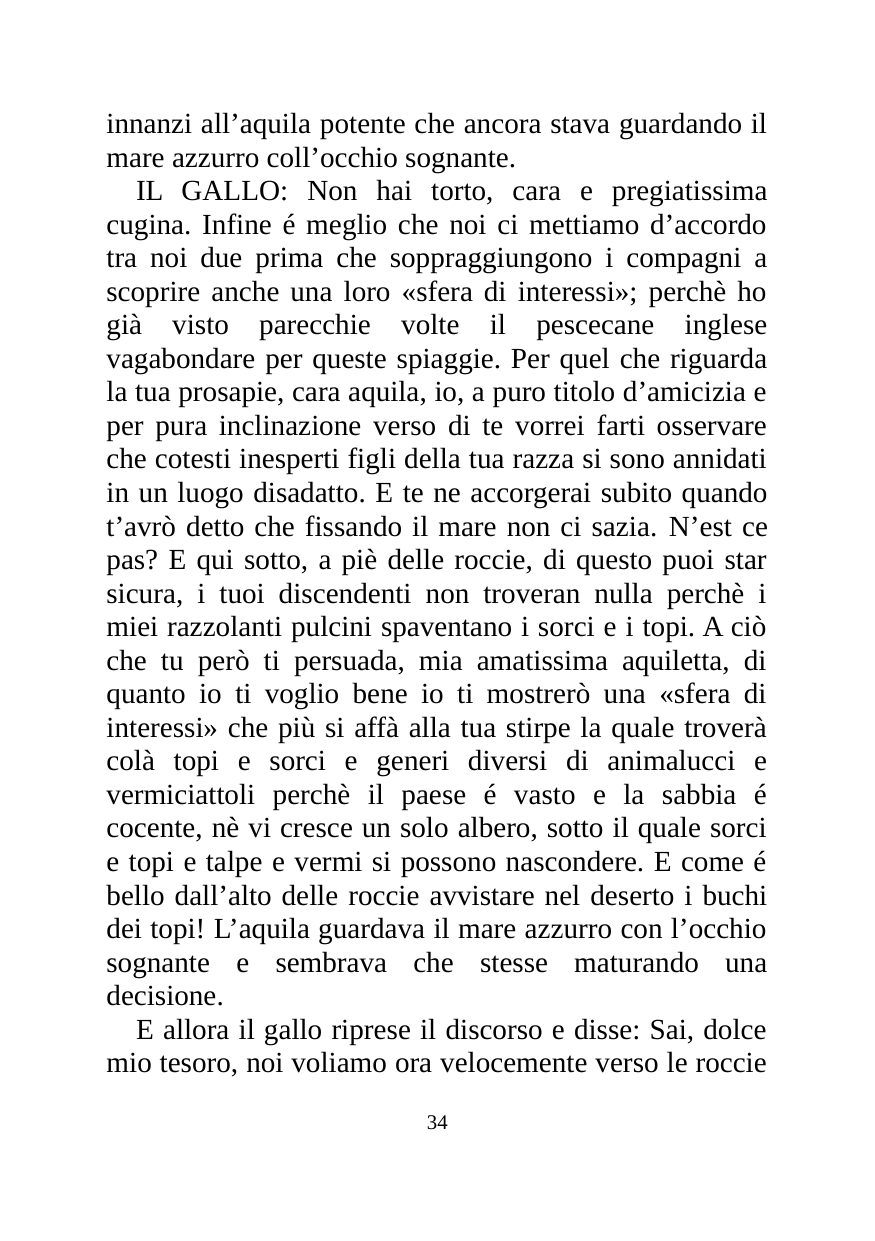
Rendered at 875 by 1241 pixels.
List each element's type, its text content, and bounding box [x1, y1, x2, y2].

text innanzi all’aquila potente che ancora stava guardando il mare azzurro coll’occhio sognante. [106, 106, 768, 173]
text E allora il gallo riprese il discorso e disse: Sai, dolce mio tesoro, noi voliamo ora velocemente verso le roccie [106, 1012, 768, 1079]
text IL GALLO: Non hai torto, cara e pregiatissima cugina. Infine é meglio che noi ci mettiamo d’accordo tra noi due prima che soppraggiungono i compagni a scoprire anche una loro «sfera di interessi»; perchè ho già visto parecchie volte il pescecane inglese vagabondare per queste spiaggie. Per quel che riguarda la tua prosapie, cara aquila, io, a puro titolo d’amicizia e per pura inclinazione verso di te vorrei farti osservare che cotesti inesperti figli della tua razza si sono annidati in un luogo disadatto. E te ne accorgerai subito quando t’avrò detto che fissando il mare non ci sazia. N’est ce pas? E qui sotto, a piè delle roccie, di questo puoi star sicura, i tuoi discendenti non troveran nulla perchè i miei razzolanti pulcini spaventano i sorci e i topi. A ciò che tu però ti persuada, mia amatissima aquiletta, di quanto io ti voglio bene io ti mostrerò una «sfera di interessi» che più si affà alla tua stirpe la quale troverà colà topi e sorci e generi diversi di animalucci e vermiciattoli perchè il paese é vasto e la sabbia é cocente, nè vi cresce un solo albero, sotto il quale sorci e topi e talpe e vermi si possono nascondere. E come é bello dall’alto delle roccie avvistare nel deserto i buchi dei topi! L’aquila guardava il mare azzurro con l’occhio sognante e sembrava che stesse maturando una decisione. [106, 173, 768, 1012]
